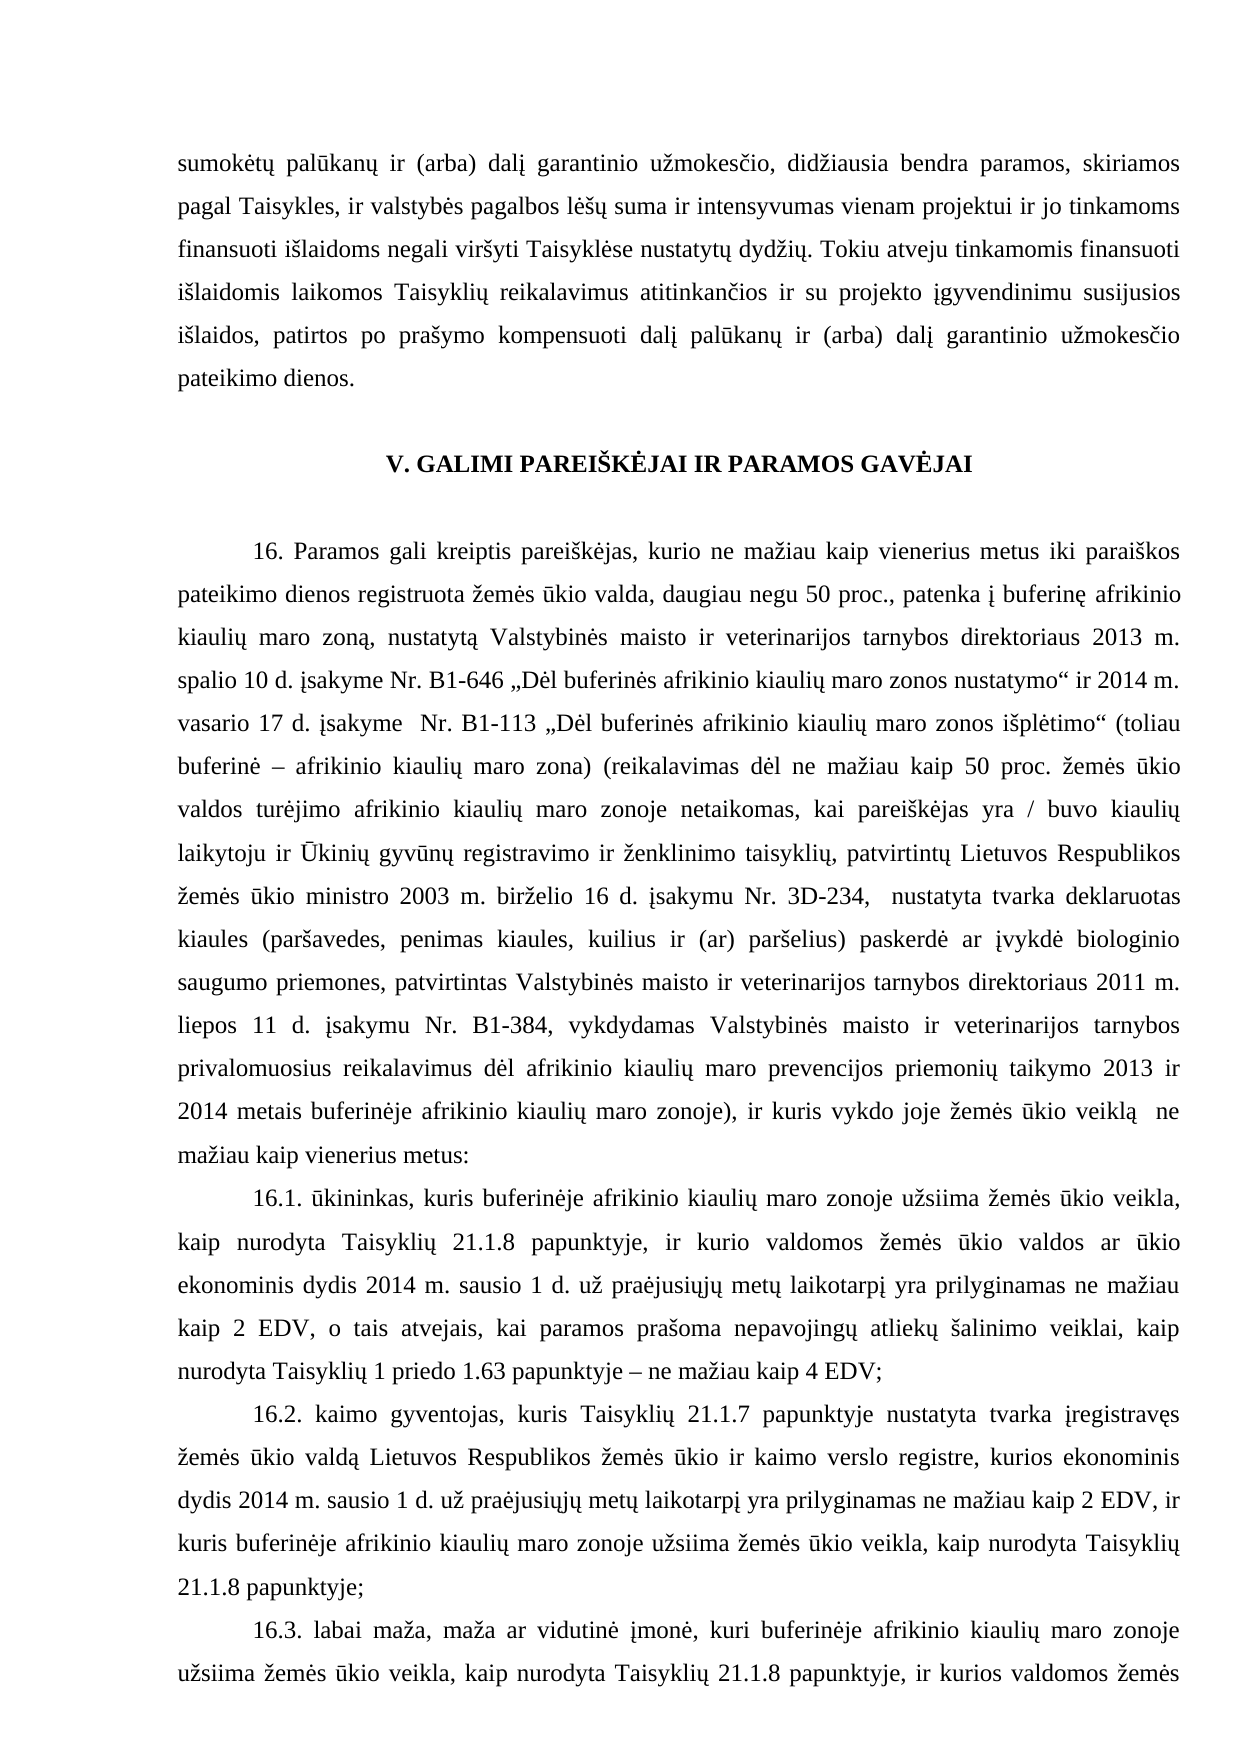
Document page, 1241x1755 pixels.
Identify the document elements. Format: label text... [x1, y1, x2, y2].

text 16. Paramos gali kreiptis pareiškėjas, kurio ne mažiau kaip vienerius metus iki paraiškos pateikimo dienos registruota žemės ūkio valda, daugiau negu 50 proc., patenka į buferinę afrikinio kiaulių maro zoną, nustatytą Valstybinės maisto ir veterinarijos tarnybos direktoriaus 2013 m. spalio 10 d. įsakyme Nr. B1-646 „Dėl buferinės afrikinio kiaulių maro zonos nustatymo“ ir 2014 m. vasario 17 d. įsakyme Nr. B1-113 „Dėl buferinės afrikinio kiaulių maro zonos išplėtimo“ (toliau buferinė – afrikinio kiaulių maro zona) (reikalavimas dėl ne mažiau kaip 50 proc. žemės ūkio valdos turėjimo afrikinio kiaulių maro zonoje netaikomas, kai pareiškėjas yra / buvo kiaulių laikytoju ir Ūkinių gyvūnų registravimo ir ženklinimo taisyklių, patvirtintų Lietuvos Respublikos žemės ūkio ministro 2003 m. birželio 16 d. įsakymu Nr. 3D-234, nustatyta tvarka deklaruotas kiaules (paršavedes, penimas kiaules, kuilius ir (ar) paršelius) paskerdė ar įvykdė biologinio saugumo priemones, patvirtintas Valstybinės maisto ir veterinarijos tarnybos direktoriaus 2011 m. liepos 11 d. įsakymu Nr. B1-384, vykdydamas Valstybinės maisto ir veterinarijos tarnybos privalomuosius reikalavimus dėl afrikinio kiaulių maro prevencijos priemonių taikymo 2013 ir 2014 metais buferinėje afrikinio kiaulių maro zonoje), ir kuris vykdo joje žemės ūkio veiklą ne mažiau kaip vienerius metus: [177, 536, 1181, 1169]
text 16.2. kaimo gyventojas, kuris Taisyklių 21.1.7 papunktyje nustatyta tvarka įregistravęs žemės ūkio valdą Lietuvos Respublikos žemės ūkio ir kaimo verslo registre, kurios ekonominis dydis 2014 m. sausio 1 d. už praėjusiųjų metų laikotarpį yra prilyginamas ne mažiau kaip 2 EDV, ir kuris buferinėje afrikinio kiaulių maro zonoje užsiima žemės ūkio veikla, kaip nurodyta Taisyklių 21.1.8 papunktyje; [177, 1399, 1181, 1600]
text 16.3. labai maža, maža ar vidutinė įmonė, kuri buferinėje afrikinio kiaulių maro zonoje užsiima žemės ūkio veikla, kaip nurodyta Taisyklių 21.1.8 papunktyje, ir kurios valdomos žemės [177, 1615, 1181, 1687]
text 16.1. ūkininkas, kuris buferinėje afrikinio kiaulių maro zonoje užsiima žemės ūkio veikla, kaip nurodyta Taisyklių 21.1.8 papunktyje, ir kurio valdomos žemės ūkio valdos ar ūkio ekonominis dydis 2014 m. sausio 1 d. už praėjusiųjų metų laikotarpį yra prilyginamas ne mažiau kaip 2 EDV, o tais atvejais, kai paramos prašoma nepavojingų atliekų šalinimo veiklai, kaip nurodyta Taisyklių 1 priedo 1.63 papunktyje – ne mažiau kaip 4 EDV; [177, 1183, 1181, 1385]
text V. GALIMI PAREIŠKĖJAI IR PARAMOS GAVĖJAI [177, 449, 1181, 478]
text sumokėtų palūkanų ir (arba) dalį garantinio užmokesčio, didžiausia bendra paramos, skiriamos pagal Taisykles, ir valstybės pagalbos lėšų suma ir intensyvumas vienam projektui ir jo tinkamoms finansuoti išlaidoms negali viršyti Taisyklėse nustatytų dydžių. Tokiu atveju tinkamomis finansuoti išlaidomis laikomos Taisyklių reikalavimus atitinkančios ir su projekto įgyvendinimu susijusios išlaidos, patirtos po prašymo kompensuoti dalį palūkanų ir (arba) dalį garantinio užmokesčio pateikimo dienos. [177, 148, 1181, 392]
